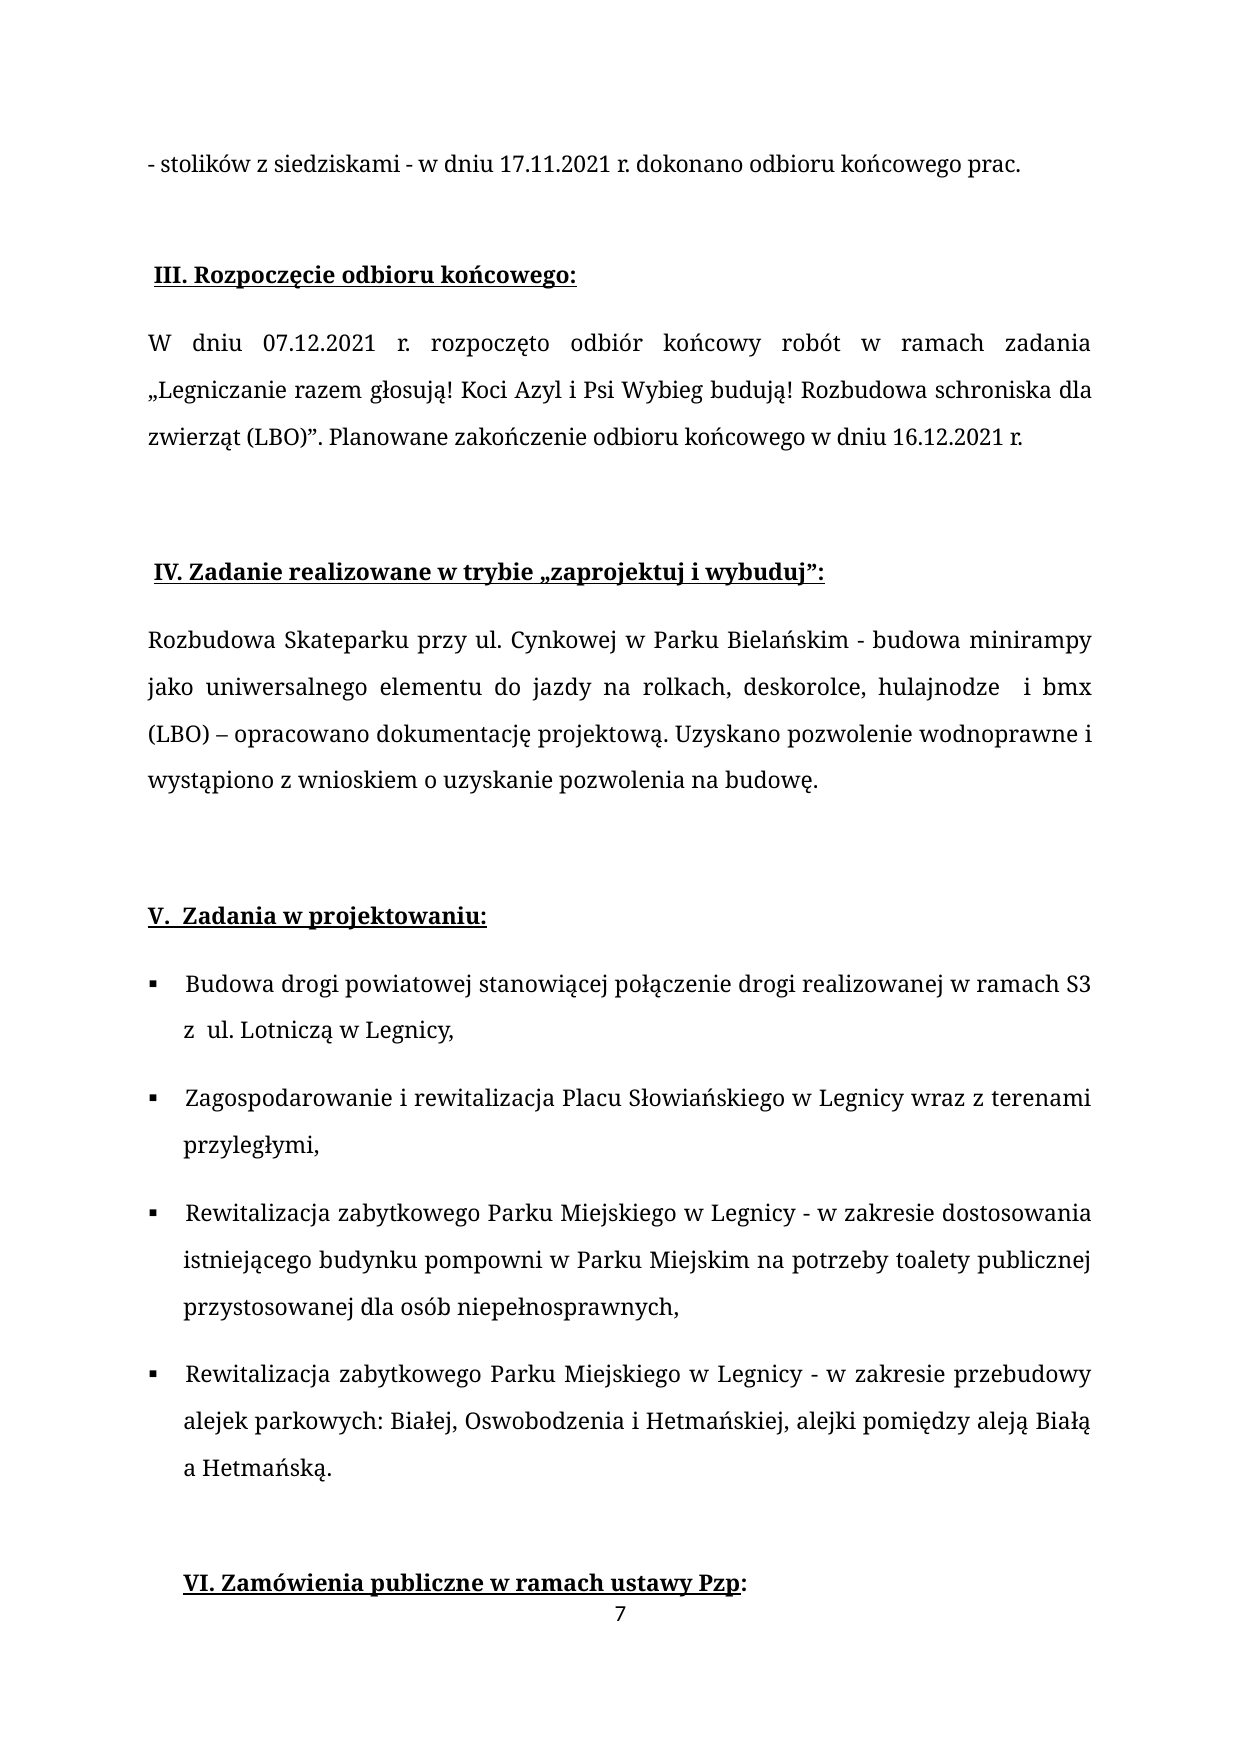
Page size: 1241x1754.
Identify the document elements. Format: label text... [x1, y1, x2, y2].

list VI. Zamówienia publiczne w ramach ustawy Pzp: [148, 1567, 1093, 1598]
list Rewitalizacja zabytkowego Parku Miejskiego w Legnicy - w zakresie przebudowy alejek parkowych: Białej, Oswobodzenia i Hetmańskiej, alejki pomiędzy aleją Białą a Hetmańską. [148, 1358, 1093, 1483]
list W dniu 07.12.2021 r. rozpoczęto odbiór końcowy robót w ramach zadania „Legniczanie razem głosują! Koci Azyl i Psi Wybieg budują! Rozbudowa schroniska dla zwierząt (LBO)”. Planowane zakończenie odbioru końcowego w dniu 16.12.2021 r. [148, 327, 1093, 452]
list V. Zadania w projektowaniu: [148, 900, 1093, 931]
list Rewitalizacja zabytkowego Parku Miejskiego w Legnicy - w zakresie dostosowania istniejącego budynku pompowni w Parku Miejskim na potrzeby toalety publicznej przystosowanej dla osób niepełnosprawnych, [148, 1197, 1093, 1322]
list III. Rozpoczęcie odbioru końcowego: [148, 259, 1093, 291]
list - stolików z siedziskami - w dniu 17.11.2021 r. dokonano odbioru końcowego prac. [148, 148, 1093, 179]
list Budowa drogi powiatowej stanowiącej połączenie drogi realizowanej w ramach S3 z ul. Lotniczą w Legnicy, [148, 968, 1093, 1046]
list Zagospodarowanie i rewitalizacja Placu Słowiańskiego w Legnicy wraz z terenami przyległymi, [148, 1082, 1093, 1160]
list IV. Zadanie realizowane w trybie „zaprojektuj i wybuduj”: [148, 556, 1093, 587]
list Rozbudowa Skateparku przy ul. Cynkowej w Parku Bielańskim - budowa minirampy jako uniwersalnego elementu do jazdy na rolkach, deskorolce, hulajnodze i bmx (LBO) – opracowano dokumentację projektową. Uzyskano pozwolenie wodnoprawne i wystąpiono z wnioskiem o uzyskanie pozwolenia na budowę. [148, 624, 1093, 796]
